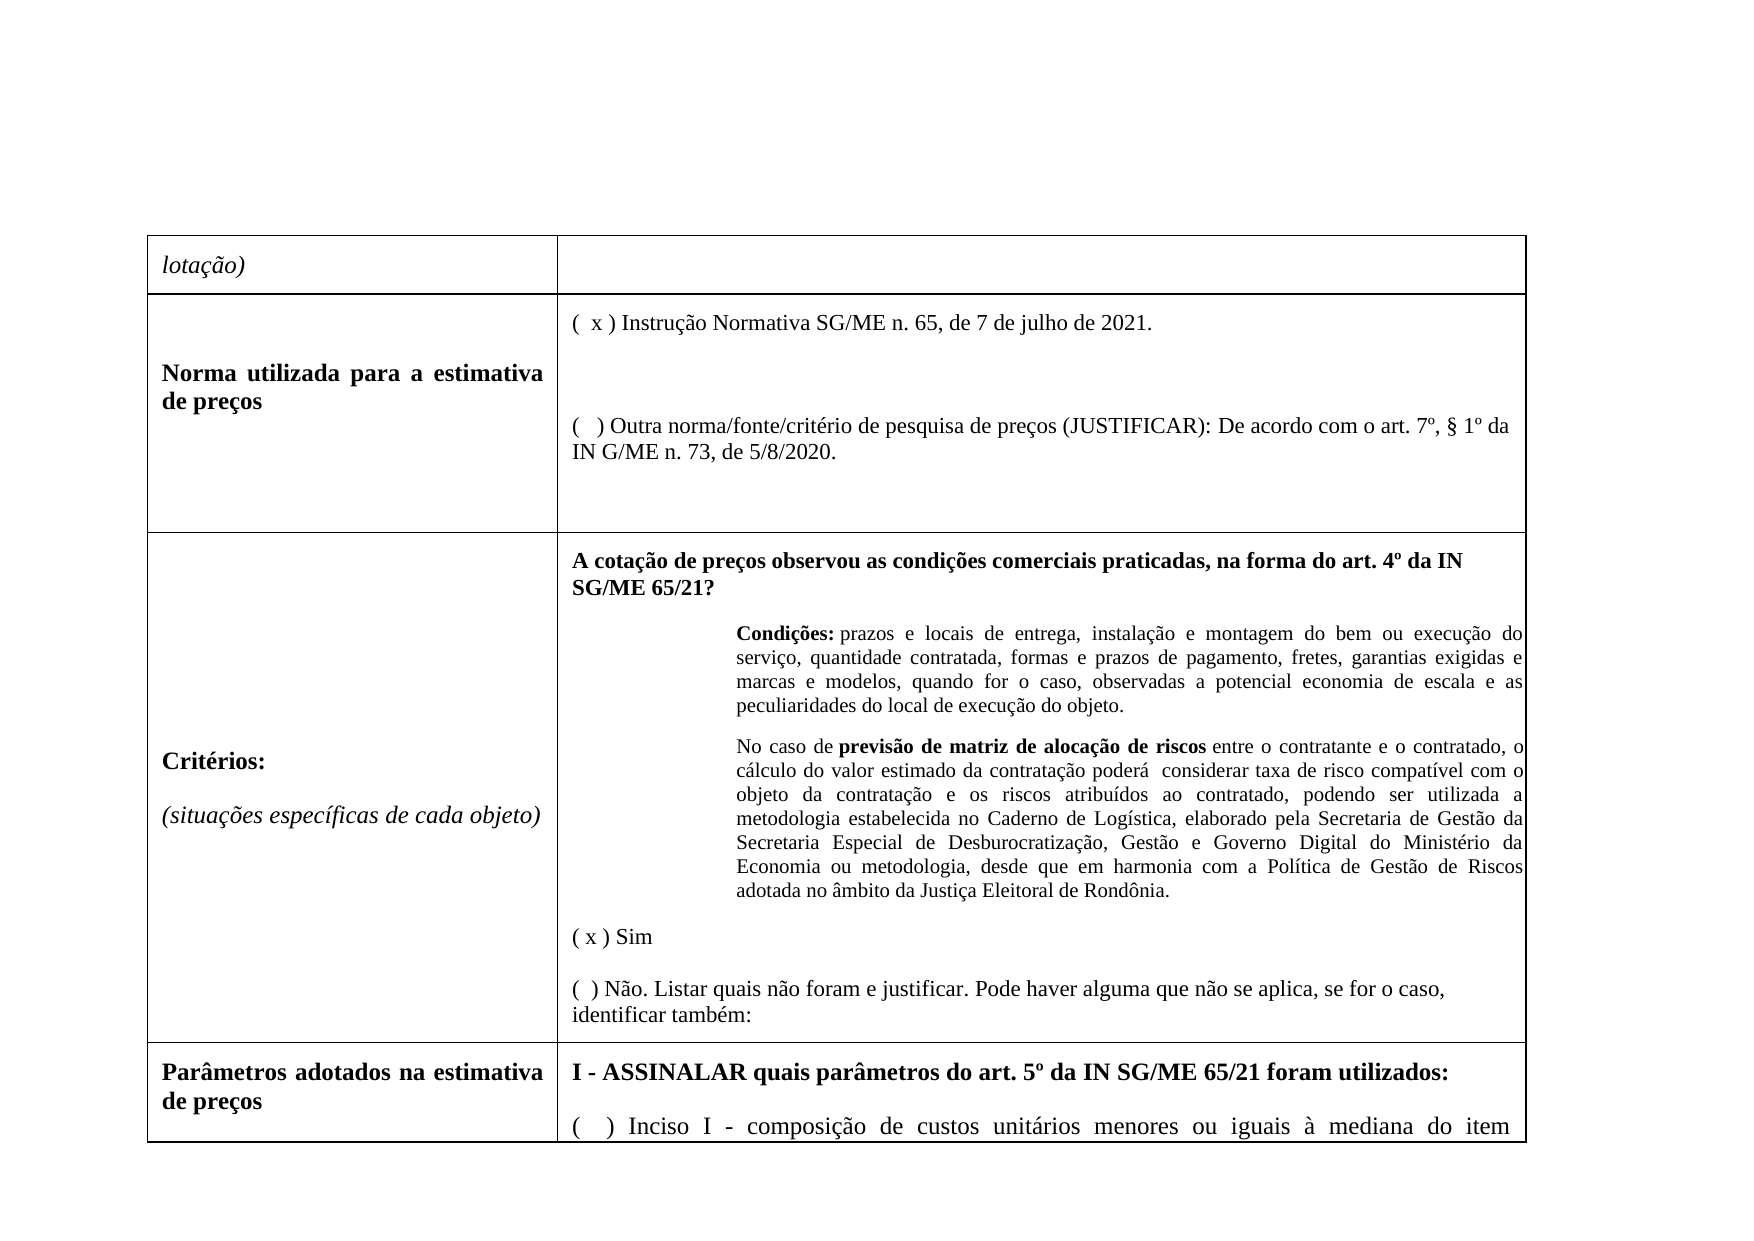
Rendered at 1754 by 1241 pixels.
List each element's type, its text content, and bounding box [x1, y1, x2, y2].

table_cell lotação) [148, 236, 557, 293]
table_cell Critérios: (situações específicas de cada objeto) [148, 533, 557, 1041]
table_cell Parâmetros adotados na estimativa de preços [148, 1043, 557, 1141]
table_cell [558, 236, 1525, 293]
table_cell I - ASSINALAR quais parâmetros do art. 5º da IN SG/ME 65/21 foram utilizados: ( ) Inciso I - composição de custos unitários menores ou iguais à mediana do item [558, 1043, 1525, 1141]
table_cell ( x ) Instrução Normativa SG/ME n. 65, de 7 de julho de 2021. ( ) Outra norma/fonte/critério de pesquisa de preços (JUSTIFICAR): De acordo com o art. 7º, § 1º da IN G/ME n. 73, de 5/8/2020. [558, 295, 1525, 532]
table_cell A cotação de preços observou as condições comerciais praticadas, na forma do art. 4º da IN SG/ME 65/21? Condições: prazos e locais de entrega, instalação e montagem do bem ou execução do serviço, quantidade contratada, formas e prazos de pagamento, fretes, garantias exigidas e marcas e modelos, quando for o caso, observadas a potencial economia de escala e as peculiaridades do local de execução do objeto. No caso de previsão de matriz de alocação de riscos entre o contratante e o contratado, o cálculo do valor estimado da contratação poderá considerar taxa de risco compatível com o objeto da contratação e os riscos atribuídos ao contratado, podendo ser utilizada a metodologia estabelecida no Caderno de Logística, elaborado pela Secretaria de Gestão da Secretaria Especial de Desburocratização, Gestão e Governo Digital do Ministério da Economia ou metodologia, desde que em harmonia com a Política de Gestão de Riscos adotada no âmbito da Justiça Eleitoral de Rondônia. ( x ) Sim ( ) Não. Listar quais não foram e justificar. Pode haver alguma que não se aplica, se for o caso, identificar também: [558, 533, 1525, 1041]
table_cell Norma utilizada para a estimativa de preços [148, 295, 557, 532]
